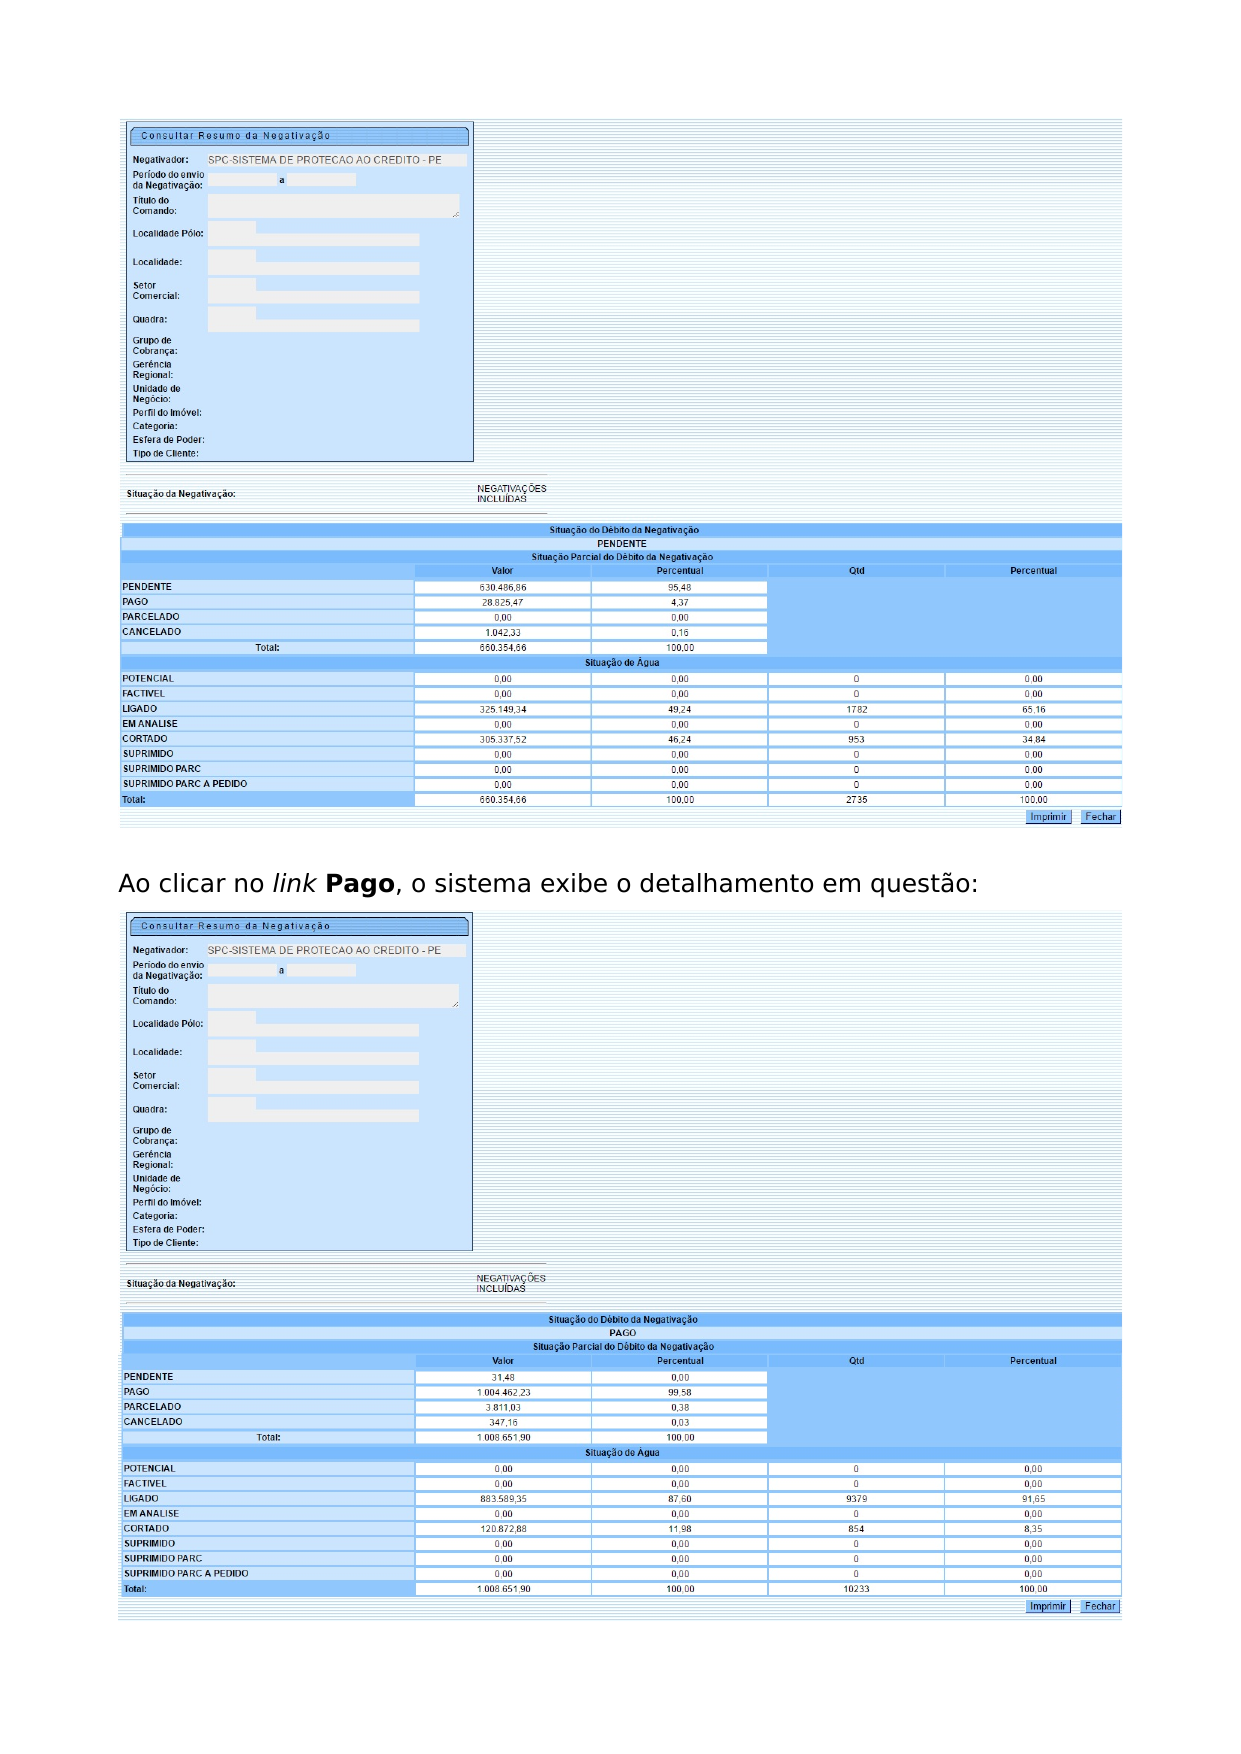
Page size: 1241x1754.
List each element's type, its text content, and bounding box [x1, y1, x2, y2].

picture [118, 910, 1123, 1622]
picture [118, 118, 1123, 828]
text Ao clicar no link Pago, o sistema exibe o detalhamento em questão: [118, 869, 1122, 898]
